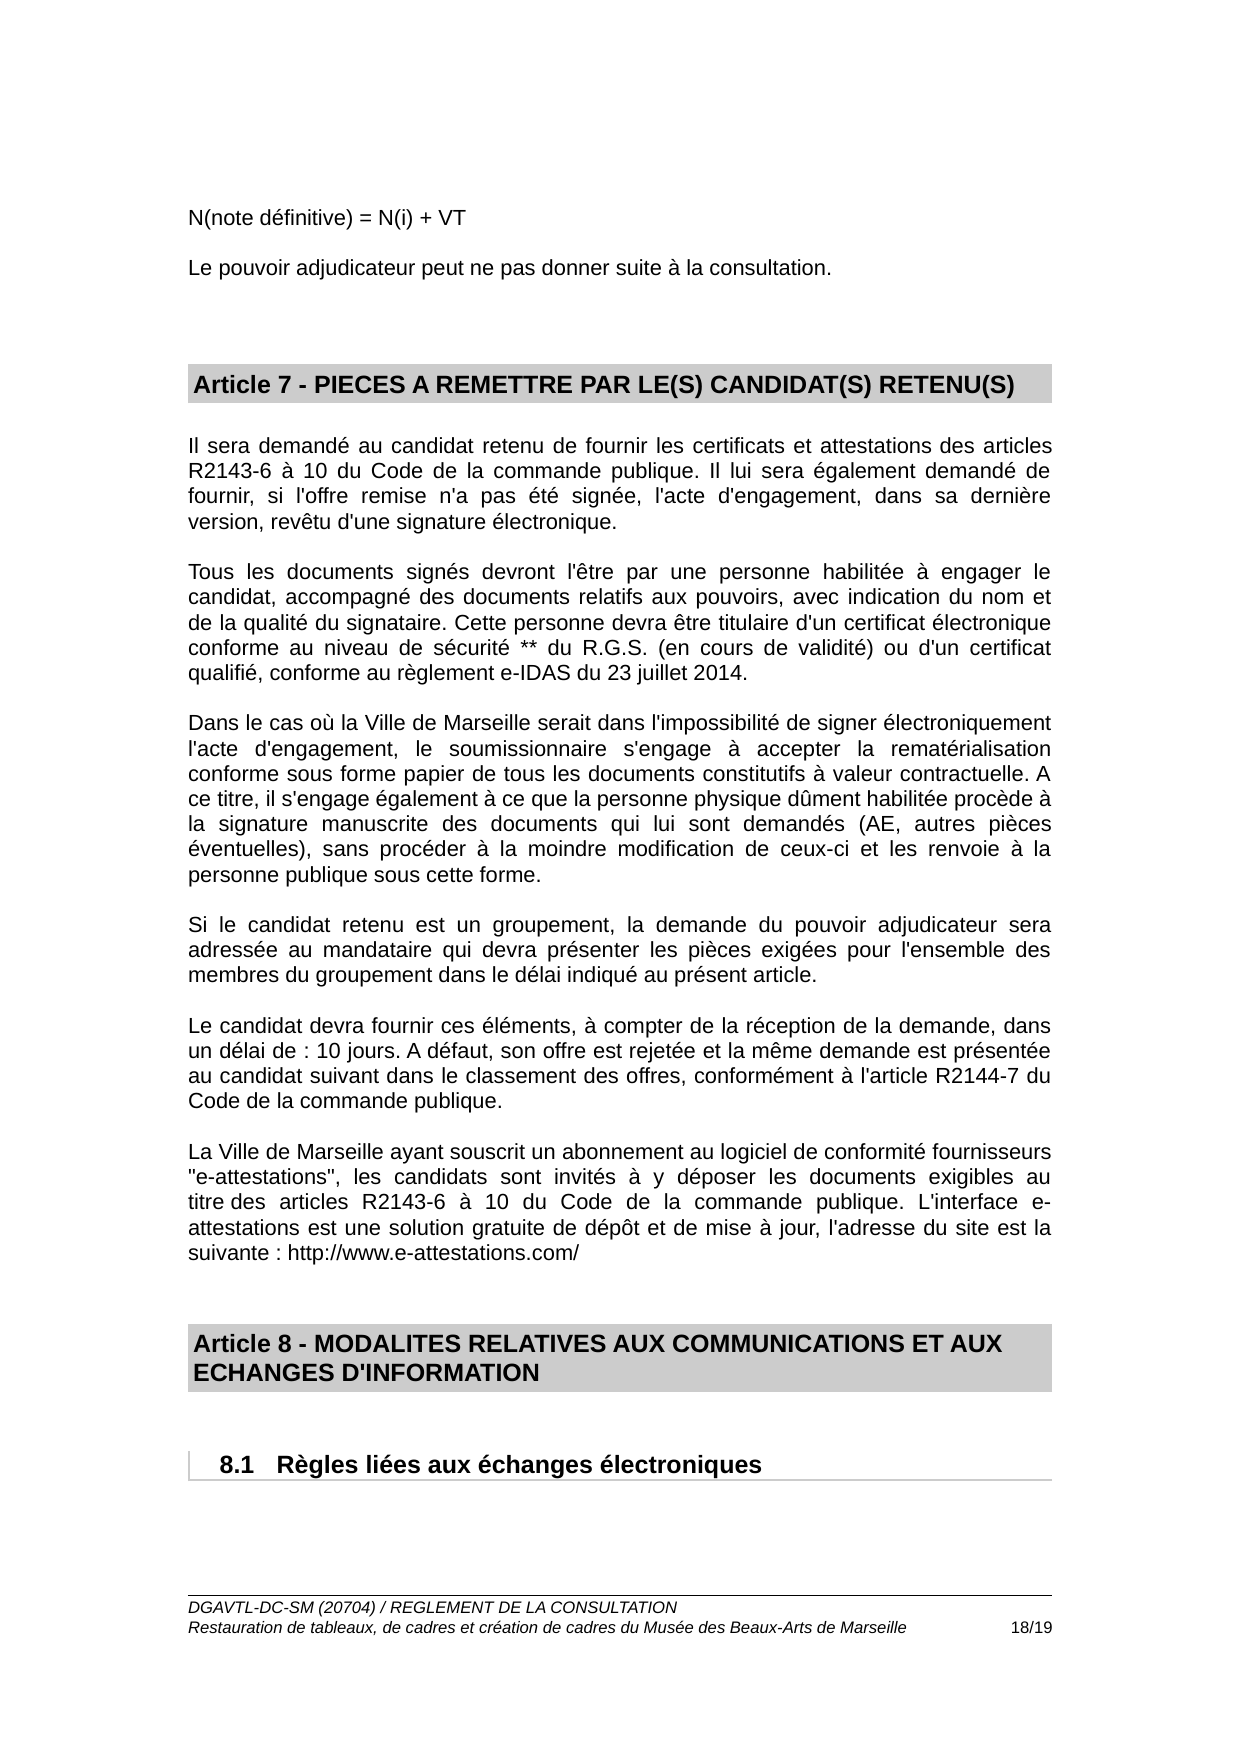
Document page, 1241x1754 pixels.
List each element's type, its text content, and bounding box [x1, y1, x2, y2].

text Si le candidat retenu est un groupement, la demande du pouvoir adjudicateur sera adressée au mandataire qui devra présenter les pièces exigées pour l'ensemble des membres du groupement dans le délai indiqué au présent article. [188, 912, 1052, 987]
text Dans le cas où la Ville de Marseille serait dans l'impossibilité de signer électroniquement l'acte d'engagement, le soumissionnaire s'engage à accepter la rematérialisation conforme sous forme papier de tous les documents constitutifs à valeur contractuelle. A ce titre, il s'engage également à ce que la personne physique dûment habilitée procède à la signature manuscrite des documents qui lui sont demandés (AE, autres pièces éventuelles), sans procéder à la moindre modification de ceux-ci et les renvoie à la personne publique sous cette forme. [188, 710, 1052, 887]
subtitle MODALITES RELATIVES AUX COMMUNICATIONS ET AUX ECHANGES D'INFORMATION [190, 1326, 1050, 1389]
text Tous les documents signés devront l'être par une personne habilitée à engager le candidat, accompagné des documents relatifs aux pouvoirs, avec indication du nom et de la qualité du signataire. Cette personne devra être titulaire d'un certificat électronique conforme au niveau de sécurité ** du R.G.S. (en cours de validité) ou d'un certificat qualifié, conforme au règlement e-IDAS du 23 juillet 2014. [188, 559, 1052, 685]
text Le pouvoir adjudicateur peut ne pas donner suite à la consultation. [188, 255, 1052, 280]
text La Ville de Marseille ayant souscrit un abonnement au logiciel de conformité fournisseurs "e-attestations", les candidats sont invités à y déposer les documents exigibles au titre des articles R2143-6 à 10 du Code de la commande publique. L'interface e-attestations est une solution gratuite de dépôt et de mise à jour, l'adresse du site est la suivante : http://www.e-attestations.com/ [188, 1139, 1052, 1265]
text Le candidat devra fournir ces éléments, à compter de la réception de la demande, dans un délai de : 10 jours. A défaut, son offre est rejetée et la même demande est présentée au candidat suivant dans le classement des offres, conformément à l'article R2144-7 du Code de la commande publique. [188, 1013, 1052, 1113]
text Il sera demandé au candidat retenu de fournir les certificats et attestations des articles R2143-6 à 10 du Code de la commande publique. Il lui sera également demandé de fournir, si l'offre remise n'a pas été signée, l'acte d'engagement, dans sa dernière version, revêtu d'une signature électronique. [188, 433, 1052, 534]
subtitle PIECES A REMETTRE PAR LE(S) CANDIDAT(S) RETENU(S) [190, 367, 1050, 401]
subtitle Règles liées aux échanges électroniques [190, 1451, 1052, 1479]
text N(note définitive) = N(i) + VT [188, 204, 1052, 230]
